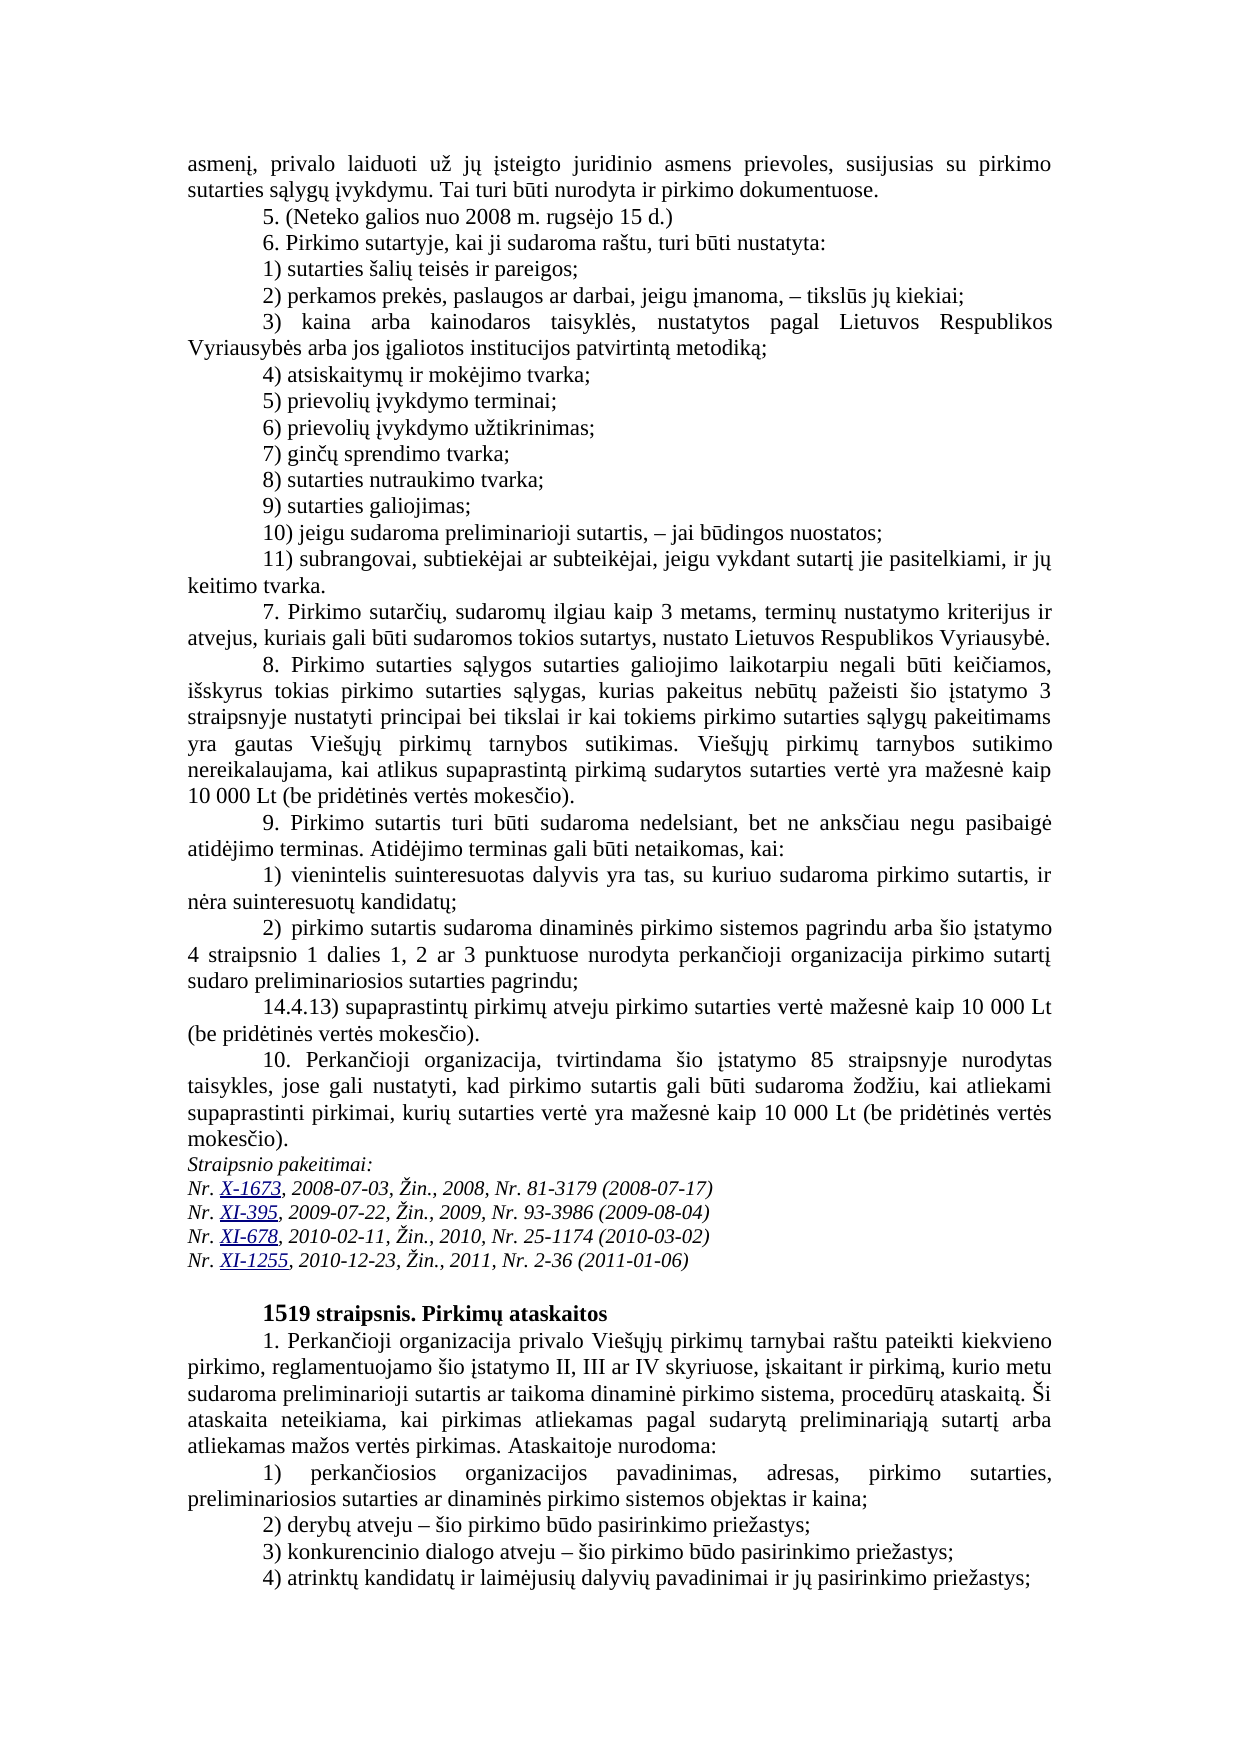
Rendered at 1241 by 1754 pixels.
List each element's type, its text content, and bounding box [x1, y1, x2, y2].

text 10) jeigu sudaroma preliminarioji sutartis, – jai būdingos nuostatos; [187, 519, 1053, 545]
text Nr. XI-395, 2009-07-22, Žin., 2009, Nr. 93-3986 (2009-08-04) [187, 1199, 1053, 1224]
text 10. Perkančioji organizacija, tvirtindama šio įstatymo 85 straipsnyje nurodytas taisykles, jose gali nustatyti, kad pirkimo sutartis gali būti sudaroma žodžiu, kai atliekami supaprastinti pirkimai, kurių sutarties vertė yra mažesnė kaip 10 000 Lt (be pridėtinės vertės mokesčio). [187, 1046, 1053, 1151]
text 5) prievolių įvykdymo terminai; [187, 387, 1053, 413]
text 9. Pirkimo sutartis turi būti sudaroma nedelsiant, bet ne anksčiau negu pasibaigė atidėjimo terminas. Atidėjimo terminas gali būti netaikomas, kai: [187, 809, 1053, 862]
text 3) kaina arba kainodaros taisyklės, nustatytos pagal Lietuvos Respublikos Vyriausybės arba jos įgaliotos institucijos patvirtintą metodiką; [187, 308, 1053, 361]
list pirkimo sutartis sudaroma dinaminės pirkimo sistemos pagrindu arba šio įstatymo 4 straipsnio 1 dalies 1, 2 ar 3 punktuose nurodyta perkančioji organizacija pirkimo sutartį sudaro preliminariosios sutarties pagrindu; [187, 914, 1053, 993]
subtitle 19 straipsnis. Pirkimų ataskaitos [187, 1298, 1053, 1327]
text 2) derybų atveju – šio pirkimo būdo pasirinkimo priežastys; [187, 1511, 1053, 1538]
text 7. Pirkimo sutarčių, sudaromų ilgiau kaip 3 metams, terminų nustatymo kriterijus ir atvejus, kuriais gali būti sudaromos tokios sutartys, nustato Lietuvos Respublikos Vyriausybė. [187, 598, 1053, 651]
text 1. Perkančioji organizacija privalo Viešųjų pirkimų tarnybai raštu pateikti kiekvieno pirkimo, reglamentuojamo šio įstatymo II, III ar IV skyriuose, įskaitant ir pirkimą, kurio metu sudaroma preliminarioji sutartis ar taikoma dinaminė pirkimo sistema, procedūrų ataskaitą. Ši ataskaita neteikiama, kai pirkimas atliekamas pagal sudarytą preliminariąją sutartį arba atliekamas mažos vertės pirkimas. Ataskaitoje nurodoma: [187, 1327, 1053, 1459]
text 1) sutarties šalių teisės ir pareigos; [187, 255, 1053, 282]
text asmenį, privalo laiduoti už jų įsteigto juridinio asmens prievoles, susijusias su pirkimo sutarties sąlygų įvykdymu. Tai turi būti nurodyta ir pirkimo dokumentuose. [187, 150, 1053, 203]
text Nr. XI-678, 2010-02-11, Žin., 2010, Nr. 25-1174 (2010-03-02) [187, 1224, 1053, 1248]
text 3) konkurencinio dialogo atveju – šio pirkimo būdo pasirinkimo priežastys; [187, 1538, 1053, 1564]
text 2) perkamos prekės, paslaugos ar darbai, jeigu įmanoma, – tikslūs jų kiekiai; [187, 282, 1053, 308]
text 6. Pirkimo sutartyje, kai ji sudaroma raštu, turi būti nustatyta: [187, 229, 1053, 255]
text Nr. X-1673, 2008-07-03, Žin., 2008, Nr. 81-3179 (2008-07-17) [187, 1176, 1053, 1199]
text 6) prievolių įvykdymo užtikrinimas; [187, 413, 1053, 440]
text Nr. XI-1255, 2010-12-23, Žin., 2011, Nr. 2-36 (2011-01-06) [187, 1248, 1053, 1272]
text 4) atsiskaitymų ir mokėjimo tvarka; [187, 361, 1053, 387]
text 5. (Neteko galios nuo 2008 m. rugsėjo 15 d.) [187, 203, 1053, 229]
text 1) perkančiosios organizacijos pavadinimas, adresas, pirkimo sutarties, preliminariosios sutarties ar dinaminės pirkimo sistemos objektas ir kaina; [187, 1459, 1053, 1511]
text 8) sutarties nutraukimo tvarka; [187, 466, 1053, 493]
text 4) atrinktų kandidatų ir laimėjusių dalyvių pavadinimai ir jų pasirinkimo priežastys; [187, 1564, 1053, 1590]
text Straipsnio pakeitimai: [187, 1151, 1053, 1176]
text 8. Pirkimo sutarties sąlygos sutarties galiojimo laikotarpiu negali būti keičiamos, išskyrus tokias pirkimo sutarties sąlygas, kurias pakeitus nebūtų pažeisti šio įstatymo 3 straipsnyje nustatyti principai bei tikslai ir kai tokiems pirkimo sutarties sąlygų pakeitimams yra gautas Viešųjų pirkimų tarnybos sutikimas. Viešųjų pirkimų tarnybos sutikimo nereikalaujama, kai atlikus supaprastintą pirkimą sudarytos sutarties vertė yra mažesnė kaip 10 000 Lt (be pridėtinės vertės mokesčio). [187, 651, 1053, 809]
text 7) ginčų sprendimo tvarka; [187, 440, 1053, 466]
text 9) sutarties galiojimas; [187, 493, 1053, 519]
text 11) subrangovai, subtiekėjai ar subteikėjai, jeigu vykdant sutartį jie pasitelkiami, ir jų keitimo tvarka. [187, 545, 1053, 598]
list vienintelis suinteresuotas dalyvis yra tas, su kuriuo sudaroma pirkimo sutartis, ir nėra suinteresuotų kandidatų; [187, 862, 1053, 914]
subtitle 3) supaprastintų pirkimų atveju pirkimo sutarties vertė mažesnė kaip 10 000 Lt (be pridėtinės vertės mokesčio). [187, 993, 1053, 1046]
